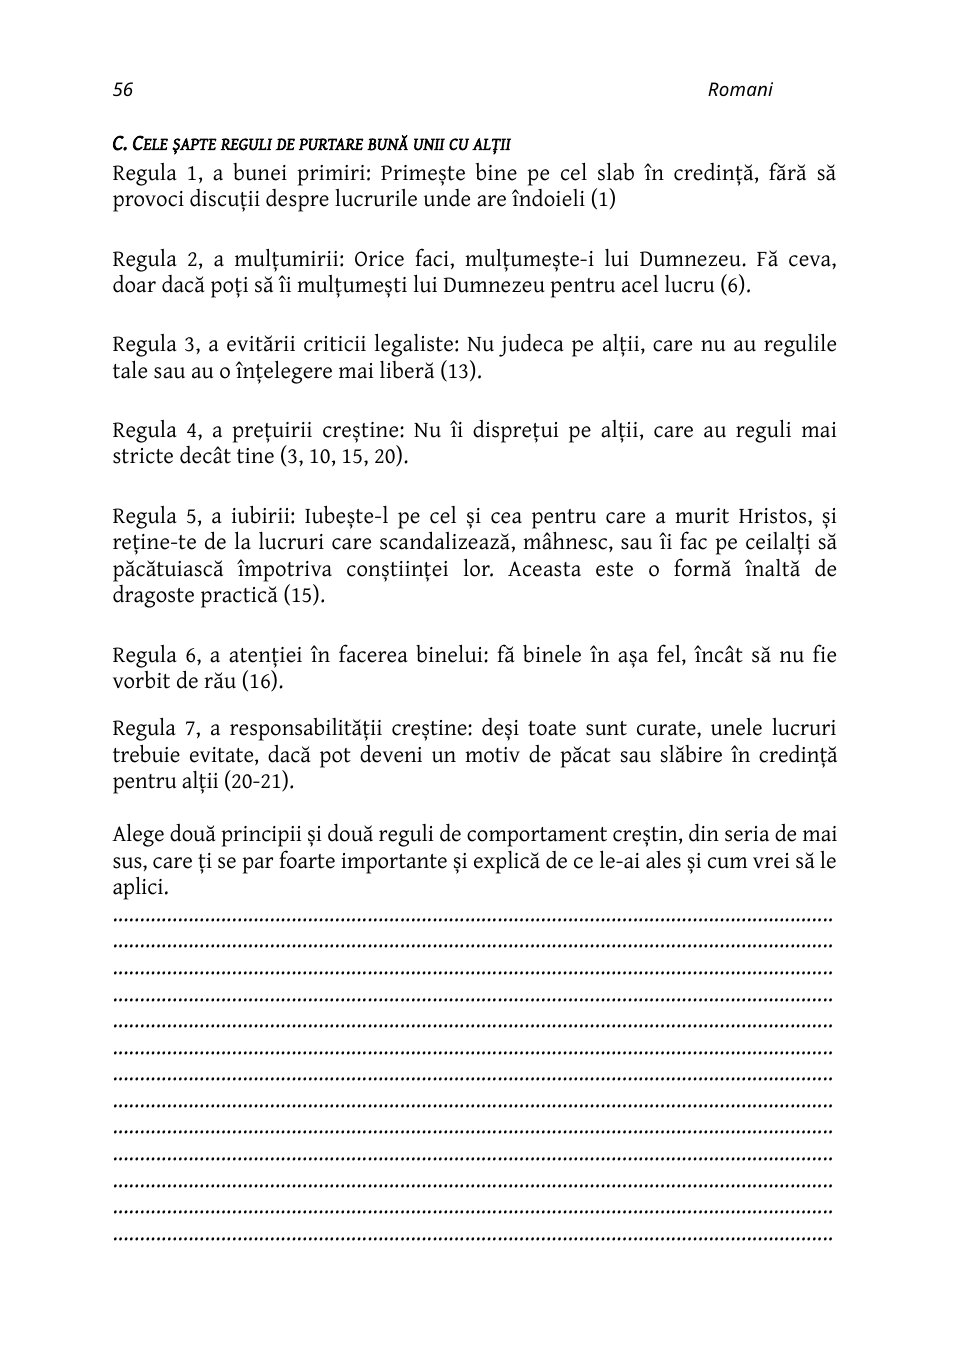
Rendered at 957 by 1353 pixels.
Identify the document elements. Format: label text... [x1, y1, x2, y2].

text Regula 3, a evitării criticii legaliste: Nu judeca pe alții, care nu au regulile tale sau au o înțelegere mai liberă (13). [112, 331, 838, 384]
subtitle C. Cele șapte reguli de purtare bună unii cu alții [112, 131, 838, 156]
text ................................................................................................................................................................................................................................................................................................................................................................................................................................................................................................................................................................................................................................................................................................................................................................................................................................................................................................................................................................................................................................................................................................................................................................................................................................................................................................................................................................................................................................................................................................................................................................................................................................................................................................................................................................................................. [112, 901, 838, 1246]
text Regula 1, a bunei primiri: Primește bine pe cel slab în credință, fără să provoci discuții despre lucrurile unde are îndoieli (1) [112, 160, 838, 213]
text Alege două principii și două reguli de comportament creștin, din seria de mai sus, care ți se par foarte importante și explică de ce le-ai ales și cum vrei să le aplici. [112, 821, 838, 901]
text Regula 7, a responsabilității creștine: deși toate sunt curate, unele lucruri trebuie evitate, dacă pot deveni un motiv de păcat sau slăbire în credință pentru alții (20-21). [112, 698, 838, 795]
text Regula 6, a atenției în facerea binelui: fă binele în așa fel, încât să nu fie vorbit de rău (16). [112, 642, 838, 695]
text Regula 2, a mulțumirii: Orice faci, mulțumește-i lui Dumnezeu. Fă ceva, doar dacă poți să îi mulțumești lui Dumnezeu pentru acel lucru (6). [112, 246, 838, 299]
text Regula 5, a iubirii: Iubește-l pe cel și cea pentru care a murit Hristos, și reține-te de la lucruri care scandalizează, mâhnesc, sau îi fac pe ceilalți să păcătuiască împotriva conștiinței lor. Aceasta este o formă înaltă de dragoste practică (15). [112, 503, 838, 609]
text Regula 4, a prețuirii creștine: Nu îi disprețui pe alții, care au reguli mai stricte decât tine (3, 10, 15, 20). [112, 417, 838, 470]
